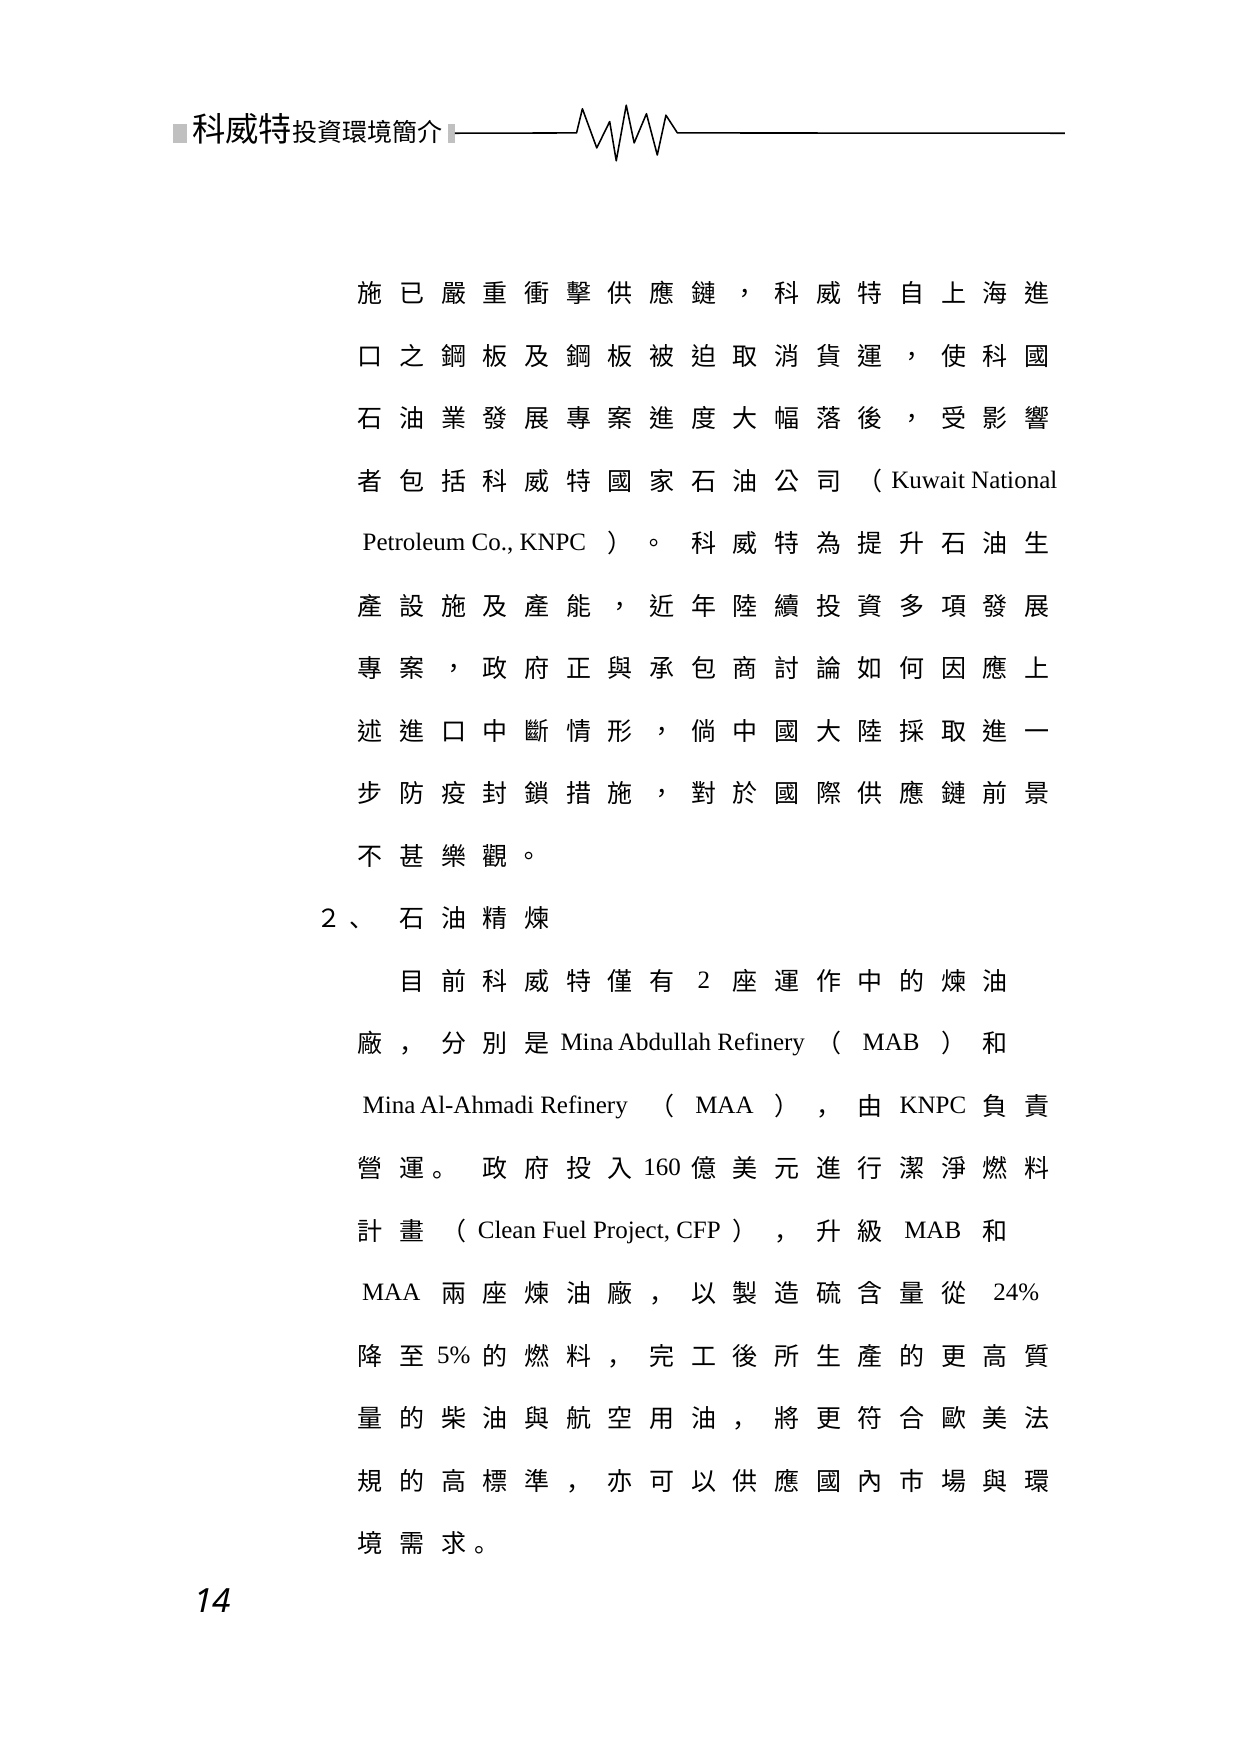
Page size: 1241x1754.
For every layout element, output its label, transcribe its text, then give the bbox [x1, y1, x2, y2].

text ２、石油精煉 [281, 875, 1058, 938]
text 施已嚴重衝擊供應鏈，科威特自上海進口之鋼板及鋼板被迫取消貨運，使科國石油業發展專案進度大幅落後，受影響者包括科威特國家石油公司（Kuwait National Petroleum Co., KNPC）。科威特為提升石油生產設施及產能，近年陸續投資多項發展專案，政府正與承包商討論如何因應上述進口中斷情形，倘中國大陸採取進一步防疫封鎖措施，對於國際供應鏈前景不甚樂觀。 [330, 250, 1058, 875]
text 目前科威特僅有2座運作中的煉油廠，分別是Mina Abdullah Refinery（MAB）和Mina Al-Ahmadi Refinery（MAA），由KNPC負責營運。政府投入160億美元進行潔淨燃料計畫（Clean Fuel Project, CFP），升級MAB和MAA兩座煉油廠，以製造硫含量從24%降至5%的燃料，完工後所生產的更高質量的柴油與航空用油，將更符合歐美法規的高標準，亦可以供應國內市場與環境需求。 [330, 938, 1058, 1563]
